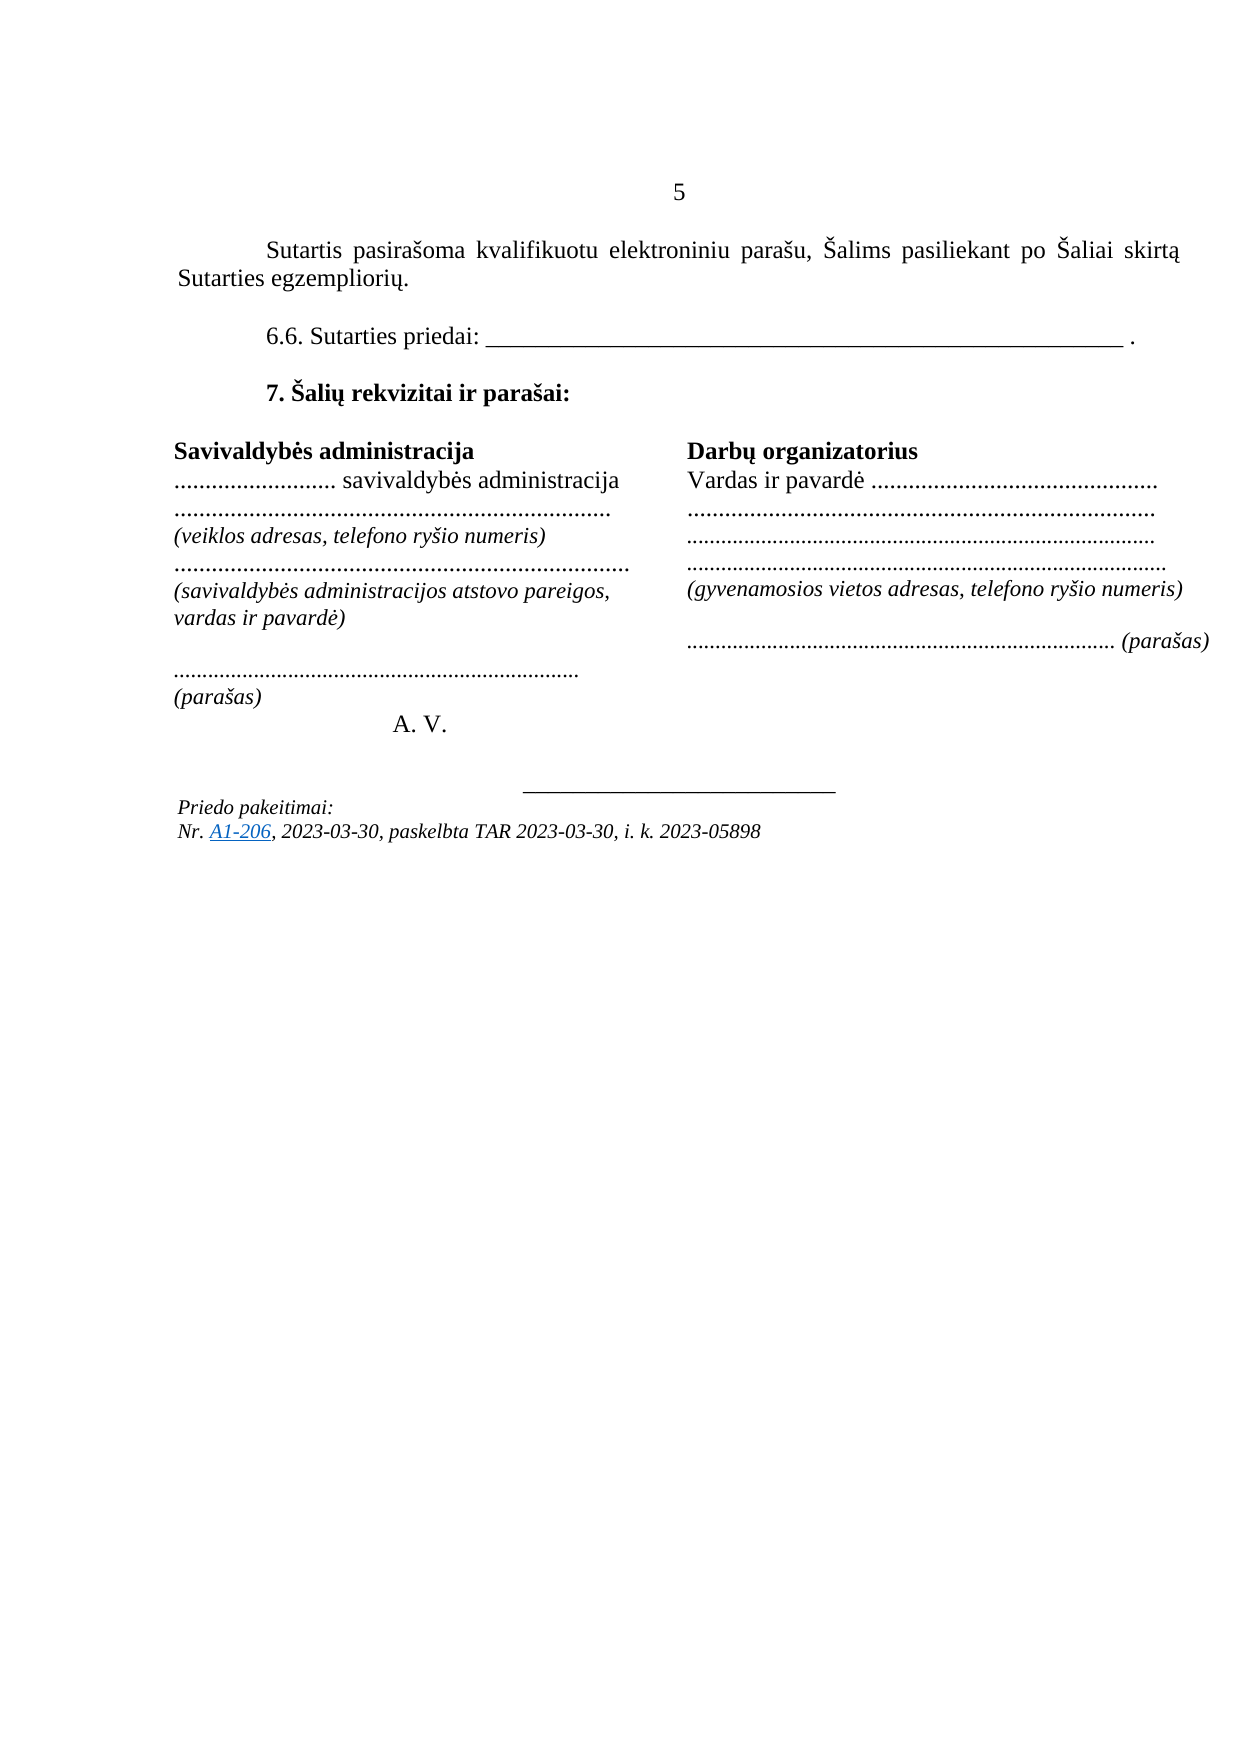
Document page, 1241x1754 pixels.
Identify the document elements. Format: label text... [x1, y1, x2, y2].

text Nr. A1-206, 2023-03-30, paskelbta TAR 2023-03-30, i. k. 2023-05898 [177, 819, 1181, 843]
text _________________________ [177, 767, 1181, 795]
text Sutartis pasirašoma kvalifikuotu elektroniniu parašu, Šalims pasiliekant po Šaliai skirtą Sutarties egzempliorių. [177, 235, 1181, 292]
text Priedo pakeitimai: [177, 795, 1181, 819]
table_header Darbų organizatorius Vardas ir pavardė .............................................. ........................................................................... .................................................................................. .................................................................................... (gyvenamosios vietos adresas, telefono ryšio numeris) ........................................................................... (parašas) [676, 436, 1226, 738]
table_header Savivaldybės administracija .......................... savivaldybės administracija ...................................................................... (veiklos adresas, telefono ryšio numeris) ......................................................................... (savivaldybės administracijos atstovo pareigos, vardas ir pavardė) ....................................................................... (parašas) A. V. [163, 436, 676, 738]
text 7. Šalių rekvizitai ir parašai: [177, 378, 1181, 407]
text 6.6. Sutarties priedai: ___________________________________________________ . [177, 321, 1181, 350]
